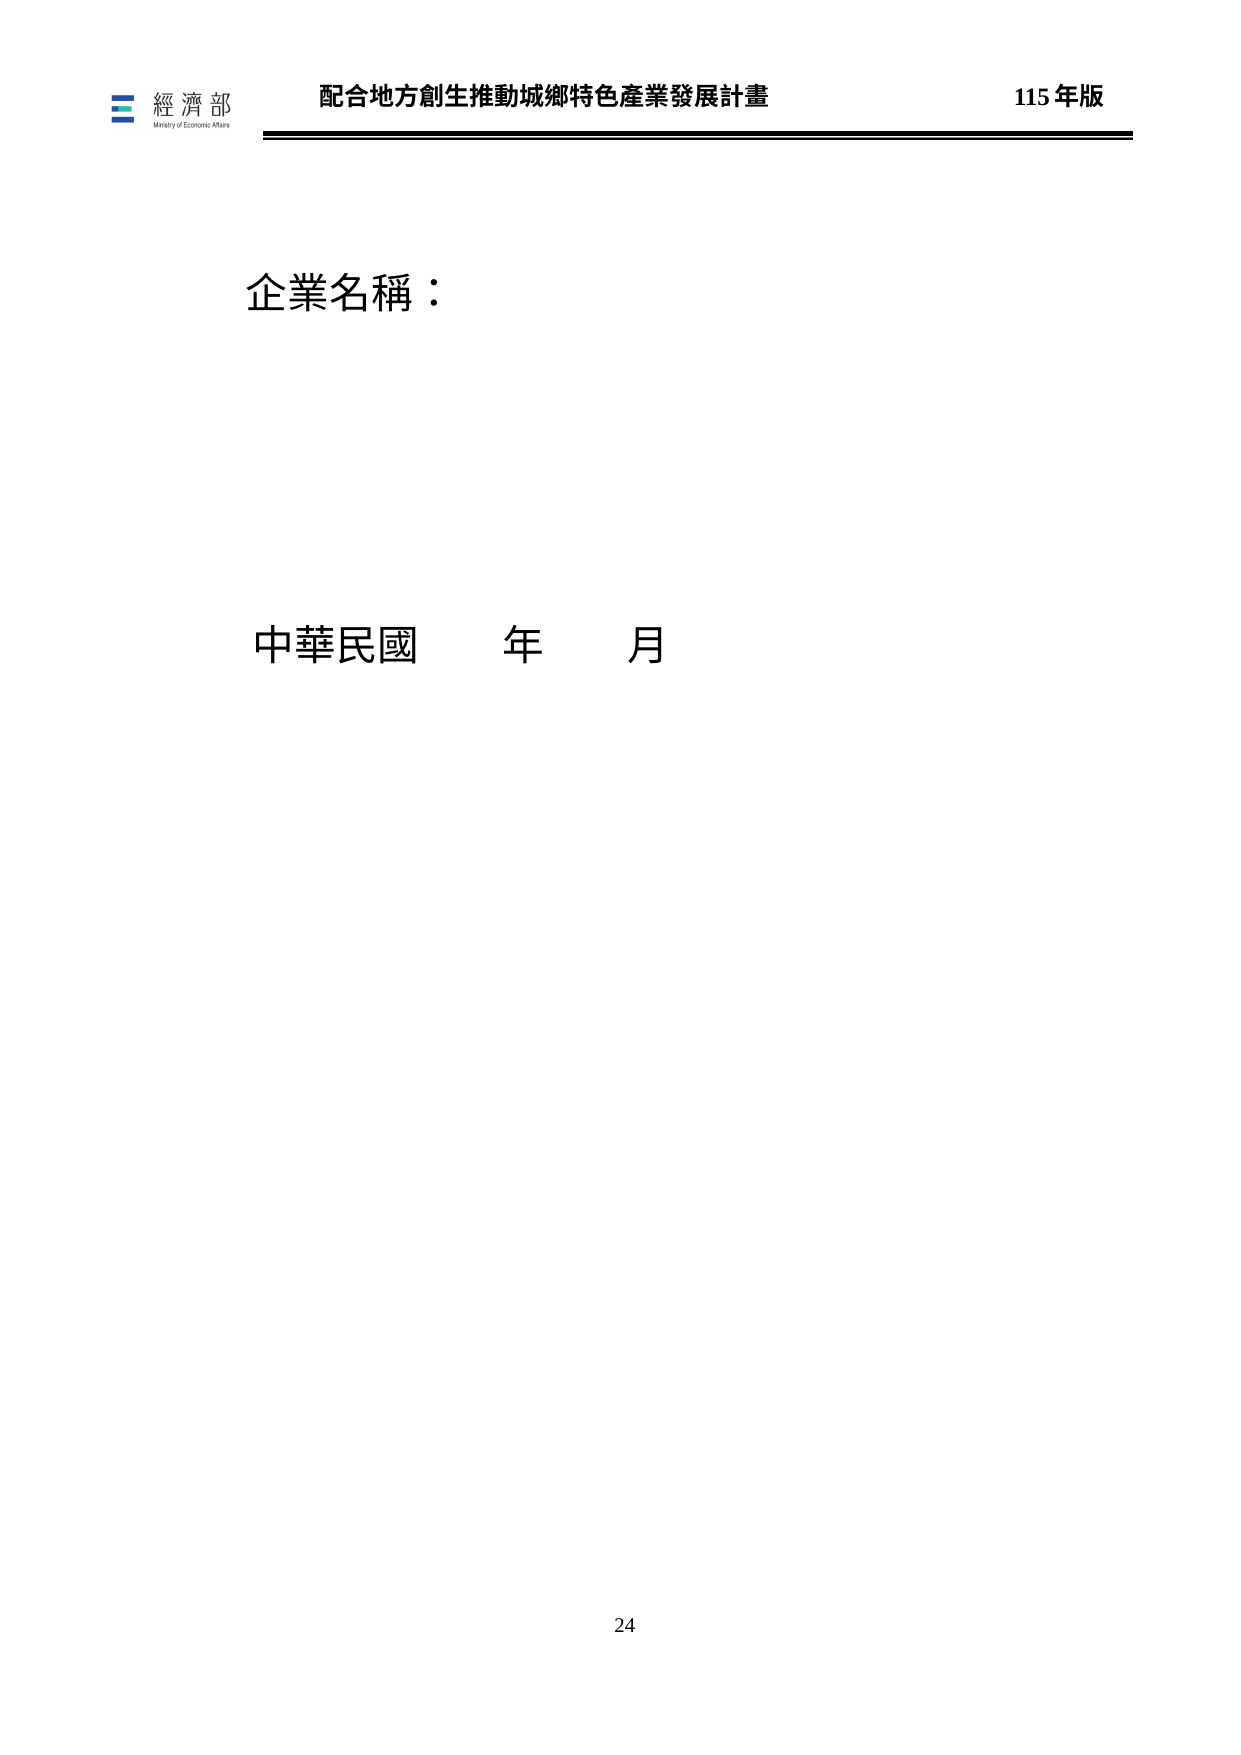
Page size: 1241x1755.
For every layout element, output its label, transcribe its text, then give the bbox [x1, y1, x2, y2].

text 企業名稱： [245, 249, 1137, 311]
table_header 中華民國 年 月 [228, 601, 1071, 663]
